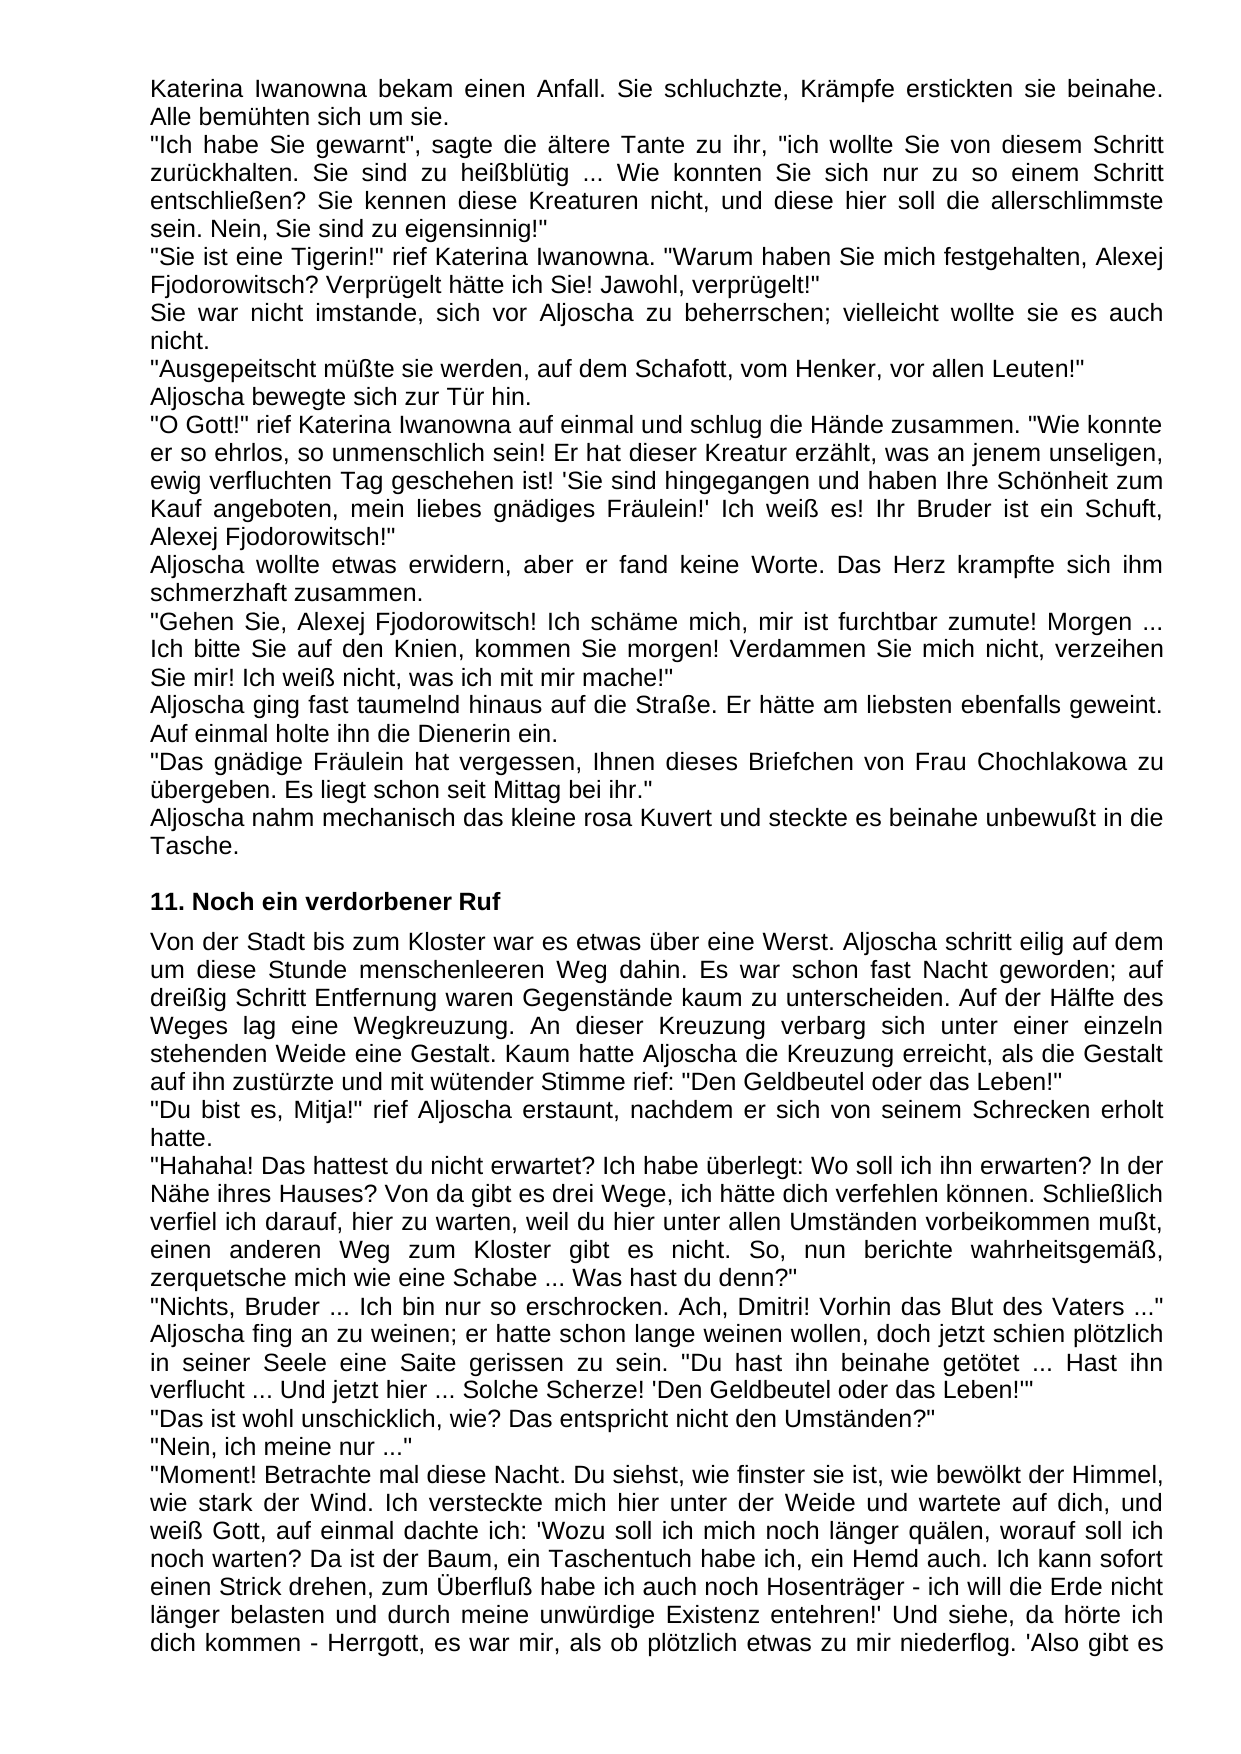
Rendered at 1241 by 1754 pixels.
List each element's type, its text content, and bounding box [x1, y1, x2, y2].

text "Das ist wohl unschicklich, wie? Das entspricht nicht den Umständen?" [150, 1404, 1166, 1432]
text Aljoscha wollte etwas erwidern, aber er fand keine Worte. Das Herz krampfte sich ihm schmerzhaft zusammen. [150, 551, 1166, 607]
text "O Gott!" rief Katerina Iwanowna auf einmal und schlug die Hände zusammen. "Wie konnte er so ehrlos, so unmenschlich sein! Er hat dieser Kreatur erzählt, was an jenem unseligen, ewig verfluchten Tag geschehen ist! 'Sie sind hingegangen und haben Ihre Schönheit zum Kauf angeboten, mein liebes gnädiges Fräulein!' Ich weiß es! Ihr Bruder ist ein Schuft, Alexej Fjodorowitsch!" [150, 411, 1166, 551]
text Aljoscha ging fast taumelnd hinaus auf die Straße. Er hätte am liebsten ebenfalls geweint. Auf einmal holte ihn die Dienerin ein. [150, 691, 1166, 747]
text "Nein, ich meine nur ..." [150, 1432, 1166, 1461]
text Sie war nicht imstande, sich vor Aljoscha zu beherrschen; vielleicht wollte sie es auch nicht. [150, 299, 1166, 355]
text "Moment! Betrachte mal diese Nacht. Du siehst, wie finster sie ist, wie bewölkt der Himmel, wie stark der Wind. Ich versteckte mich hier unter der Weide und wartete auf dich, und weiß Gott, auf einmal dachte ich: 'Wozu soll ich mich noch länger quälen, worauf soll ich noch warten? Da ist der Baum, ein Taschentuch habe ich, ein Hemd auch. Ich kann sofort einen Strick drehen, zum Überfluß habe ich auch noch Hosenträger - ich will die Erde nicht länger belasten und durch meine unwürdige Existenz entehren!' Und siehe, da hörte ich dich kommen - Herrgott, es war mir, als ob plötzlich etwas zu mir niederflog. 'Also gibt es [150, 1461, 1166, 1657]
text Katerina Iwanowna bekam einen Anfall. Sie schluchzte, Krämpfe erstickten sie beinahe. Alle bemühten sich um sie. [150, 75, 1166, 131]
text 11. Noch ein verdorbener Ruf [150, 888, 1166, 916]
text "Hahaha! Das hattest du nicht erwartet? Ich habe überlegt: Wo soll ich ihn erwarten? In der Nähe ihres Hauses? Von da gibt es drei Wege, ich hätte dich verfehlen können. Schließlich verfiel ich darauf, hier zu warten, weil du hier unter allen Umständen vorbeikommen mußt, einen anderen Weg zum Kloster gibt es nicht. So, nun berichte wahrheitsgemäß, zerquetsche mich wie eine Schabe ... Was hast du denn?" [150, 1152, 1166, 1292]
text "Gehen Sie, Alexej Fjodorowitsch! Ich schäme mich, mir ist furchtbar zumute! Morgen ... Ich bitte Sie auf den Knien, kommen Sie morgen! Verdammen Sie mich nicht, verzeihen Sie mir! Ich weiß nicht, was ich mit mir mache!" [150, 607, 1166, 691]
text Aljoscha nahm mechanisch das kleine rosa Kuvert und steckte es beinahe unbewußt in die Tasche. [150, 803, 1166, 859]
text "Ich habe Sie gewarnt", sagte die ältere Tante zu ihr, "ich wollte Sie von diesem Schritt zurückhalten. Sie sind zu heißblütig ... Wie konnten Sie sich nur zu so einem Schritt entschließen? Sie kennen diese Kreaturen nicht, und diese hier soll die allerschlimmste sein. Nein, Sie sind zu eigensinnig!" [150, 131, 1166, 243]
text "Du bist es, Mitja!" rief Aljoscha erstaunt, nachdem er sich von seinem Schrecken erholt hatte. [150, 1096, 1166, 1152]
text "Nichts, Bruder ... Ich bin nur so erschrocken. Ach, Dmitri! Vorhin das Blut des Vaters ..." Aljoscha fing an zu weinen; er hatte schon lange weinen wollen, doch jetzt schien plötzlich in seiner Seele eine Saite gerissen zu sein. "Du hast ihn beinahe getötet ... Hast ihn verflucht ... Und jetzt hier ... Solche Scherze! 'Den Geldbeutel oder das Leben!'" [150, 1292, 1166, 1404]
text "Das gnädige Fräulein hat vergessen, Ihnen dieses Briefchen von Frau Chochlakowa zu übergeben. Es liegt schon seit Mittag bei ihr." [150, 747, 1166, 803]
text "Sie ist eine Tigerin!" rief Katerina Iwanowna. "Warum haben Sie mich festgehalten, Alexej Fjodorowitsch? Verprügelt hätte ich Sie! Jawohl, verprügelt!" [150, 243, 1166, 299]
text "Ausgepeitscht müßte sie werden, auf dem Schafott, vom Henker, vor allen Leuten!" [150, 355, 1166, 383]
text Von der Stadt bis zum Kloster war es etwas über eine Werst. Aljoscha schritt eilig auf dem um diese Stunde menschenleeren Weg dahin. Es war schon fast Nacht geworden; auf dreißig Schritt Entfernung waren Gegenstände kaum zu unterscheiden. Auf der Hälfte des Weges lag eine Wegkreuzung. An dieser Kreuzung verbarg sich unter einer einzeln stehenden Weide eine Gestalt. Kaum hatte Aljoscha die Kreuzung erreicht, als die Gestalt auf ihn zustürzte und mit wütender Stimme rief: "Den Geldbeutel oder das Leben!" [150, 928, 1166, 1096]
text Aljoscha bewegte sich zur Tür hin. [150, 383, 1166, 411]
